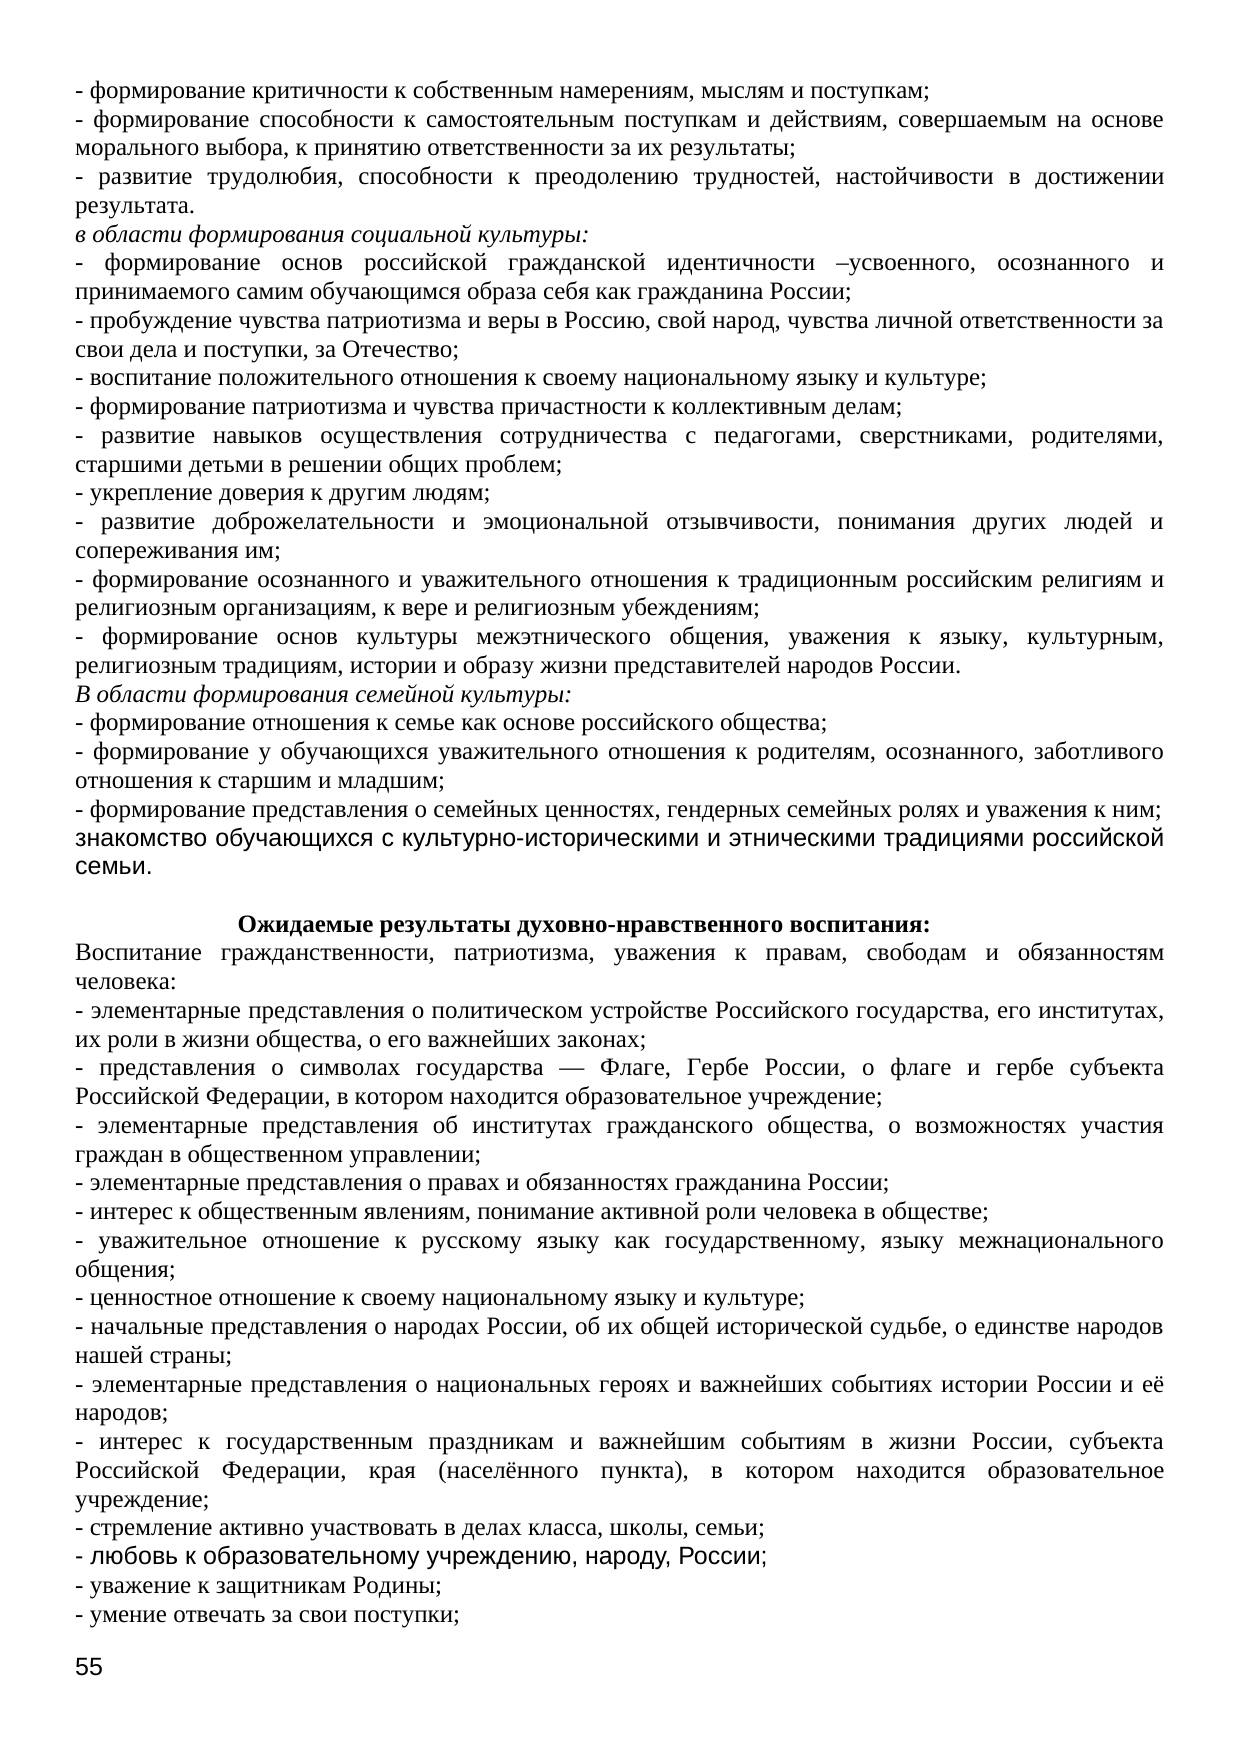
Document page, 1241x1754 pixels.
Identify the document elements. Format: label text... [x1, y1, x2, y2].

text - начальные представления о народах России, об их общей исторической судьбе, о единстве народов нашей страны; [75, 1311, 1165, 1369]
text - элементарные представления о национальных героях и важнейших событиях истории России и её народов; [75, 1369, 1165, 1426]
text - стремление активно участвовать в делах класса, школы, семьи; [75, 1512, 1165, 1541]
text - развитие навыков осуществления сотрудничества с педагогами, сверстниками, родителями, старшими детьми в решении общих проблем; [75, 420, 1165, 477]
text - интерес к общественным явлениям, понимание активной роли человека в обществе; [75, 1196, 1165, 1225]
text - любовь к образовательному учреждению, народу, России; [75, 1541, 1165, 1570]
text - элементарные представления о правах и обязанностях гражданина России; [75, 1167, 1165, 1196]
text в области формирования социальной культуры: [75, 219, 1165, 247]
text - укрепление доверия к другим людям; [75, 477, 1165, 506]
text - развитие трудолюбия, способности к преодолению трудностей, настойчивости в достижении результата. [75, 161, 1165, 219]
text - воспитание положительного отношения к своему национальному языку и культуре; [75, 362, 1165, 391]
text - формирование представления о семейных ценностях, гендерных семейных ролях и уважения к ним; [75, 794, 1165, 822]
text - уважительное отношение к русскому языку как государственному, языку межнационального общения; [75, 1225, 1165, 1282]
text - представления о символах государства — Флаге, Гербе России, о флаге и гербе субъекта Российской Федерации, в котором находится образовательное учреждение; [75, 1052, 1165, 1110]
text - формирование патриотизма и чувства причастности к коллективным делам; [75, 391, 1165, 420]
text - формирование критичности к собственным намерениям, мыслям и поступкам; [75, 75, 1165, 104]
text В области формирования семейной культуры: [75, 679, 1165, 707]
text - формирование осознанного и уважительного отношения к традиционным российским религиям и религиозным организациям, к вере и религиозным убеждениям; [75, 564, 1165, 621]
text - формирование отношения к семье как основе российского общества; [75, 707, 1165, 736]
text - формирование способности к самостоятельным поступкам и действиям, совершаемым на основе морального выбора, к принятию ответственности за их результаты; [75, 104, 1165, 161]
text знакомство обучающихся с культурно-историческими и этническими традициями российской семьи. [75, 822, 1165, 880]
text - интерес к государственным праздникам и важнейшим событиям в жизни России, субъекта Российской Федерации, края (населённого пункта), в котором находится образовательное учреждение; [75, 1426, 1165, 1512]
text - умение отвечать за свои поступки; [75, 1599, 1165, 1627]
text - развитие доброжелательности и эмоциональной отзывчивости, понимания других людей и сопереживания им; [75, 506, 1165, 564]
text Воспитание гражданственности, патриотизма, уважения к правам, свободам и обязанностям человека: [75, 937, 1165, 995]
text - формирование основ культуры межэтнического общения, уважения к языку, культурным, религиозным традициям, истории и образу жизни представителей народов России. [75, 621, 1165, 679]
text - элементарные представления о политическом устройстве Российского государства, его институтах, их роли в жизни общества, о его важнейших законах; [75, 995, 1165, 1052]
text Ожидаемые результаты духовно-нравственного воспитания: [75, 909, 1165, 937]
text - ценностное отношение к своему национальному языку и культуре; [75, 1282, 1165, 1311]
text - формирование у обучающихся уважительного отношения к родителям, осознанного, заботливого отношения к старшим и младшим; [75, 736, 1165, 794]
text - формирование основ российской гражданской идентичности –усвоенного, осознанного и принимаемого самим обучающимся образа себя как гражданина России; [75, 247, 1165, 305]
text - пробуждение чувства патриотизма и веры в Россию, свой народ, чувства личной ответственности за свои дела и поступки, за Отечество; [75, 305, 1165, 362]
text - элементарные представления об институтах гражданского общества, о возможностях участия граждан в общественном управлении; [75, 1110, 1165, 1167]
text - уважение к защитникам Родины; [75, 1570, 1165, 1599]
